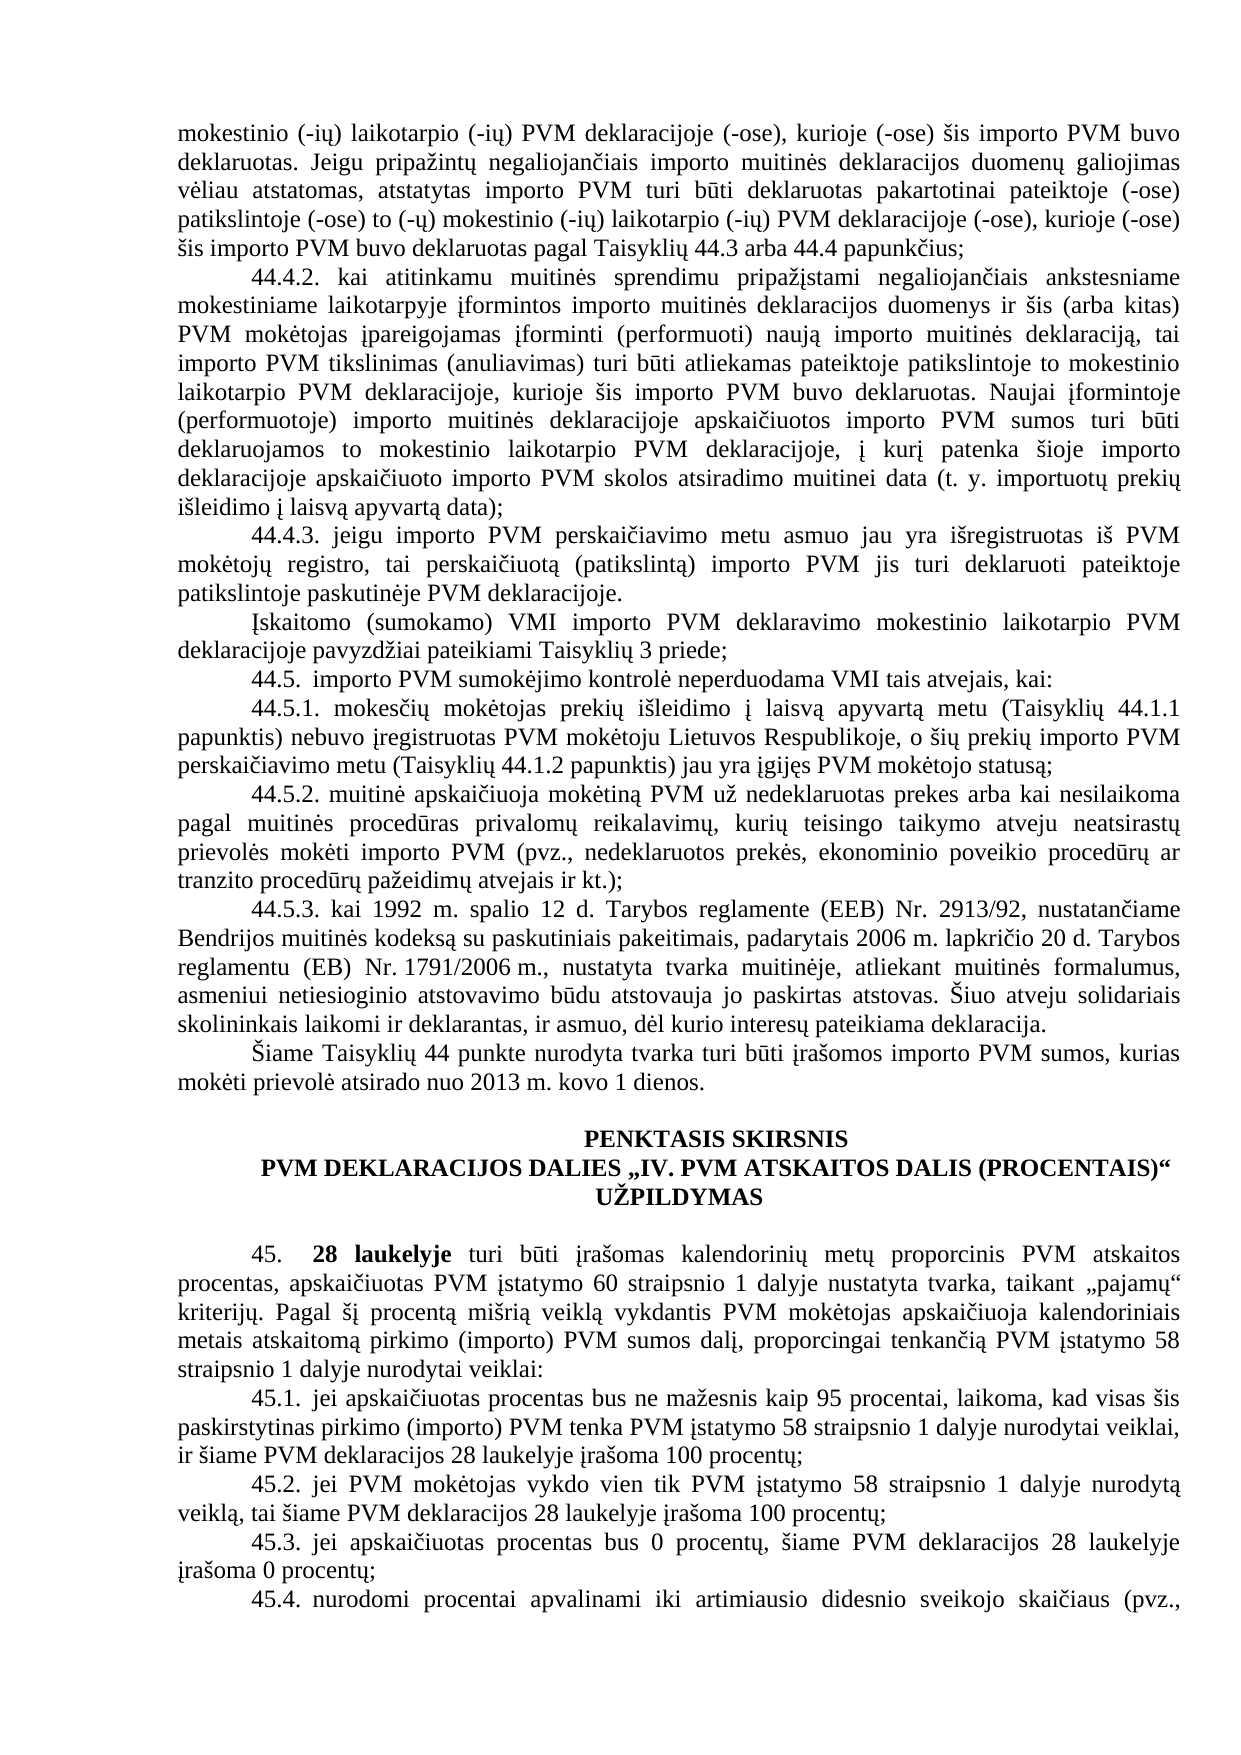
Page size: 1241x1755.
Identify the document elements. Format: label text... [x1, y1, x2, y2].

text 44.4.2. kai atitinkamu muitinės sprendimu pripažįstami negaliojančiais ankstesniame mokestiniame laikotarpyje įformintos importo muitinės deklaracijos duomenys ir šis (arba kitas) PVM mokėtojas įpareigojamas įforminti (performuoti) naują importo muitinės deklaraciją, tai importo PVM tikslinimas (anuliavimas) turi būti atliekamas pateiktoje patikslintoje to mokestinio laikotarpio PVM deklaracijoje, kurioje šis importo PVM buvo deklaruotas. Naujai įformintoje (performuotoje) importo muitinės deklaracijoje apskaičiuotos importo PVM sumos turi būti deklaruojamos to mokestinio laikotarpio PVM deklaracijoje, į kurį patenka šioje importo deklaracijoje apskaičiuoto importo PVM skolos atsiradimo muitinei data (t. y. importuotų prekių išleidimo į laisvą apyvartą data); [177, 262, 1181, 521]
text Šiame Taisyklių 44 punkte nurodyta tvarka turi būti įrašomos importo PVM sumos, kurias mokėti prievolė atsirado nuo 2013 m. kovo 1 dienos. [177, 1038, 1181, 1096]
text Įskaitomo (sumokamo) VMI importo PVM deklaravimo mokestinio laikotarpio PVM deklaracijoje pavyzdžiai pateikiami Taisyklių 3 priede; [177, 607, 1181, 664]
text 44.5.1. mokesčių mokėtojas prekių išleidimo į laisvą apyvartą metu (Taisyklių 44.1.1 papunktis) nebuvo įregistruotas PVM mokėtoju Lietuvos Respublikoje, o šių prekių importo PVM perskaičiavimo metu (Taisyklių 44.1.2 papunktis) jau yra įgijęs PVM mokėtojo statusą; [177, 693, 1181, 779]
text 44.5. importo PVM sumokėjimo kontrolė neperduodama VMI tais atvejais, kai: [177, 664, 1181, 693]
text PENKTASIS SKIRSNIS [177, 1124, 1181, 1153]
text 44.5.3. kai 1992 m. spalio 12 d. Tarybos reglamente (EEB) Nr. 2913/92, nustatančiame Bendrijos muitinės kodeksą su paskutiniais pakeitimais, padarytais 2006 m. lapkričio 20 d. Tarybos reglamentu (EB) Nr. 1791/2006 m., nustatyta tvarka muitinėje, atliekant muitinės formalumus, asmeniui netiesioginio atstovavimo būdu atstovauja jo paskirtas atstovas. Šiuo atveju solidariais skolininkais laikomi ir deklarantas, ir asmuo, dėl kurio interesų pateikiama deklaracija. [177, 894, 1181, 1038]
text PVM DEKLARACIJOS DALIES „IV. PVM ATSKAITOS DALIS (PROCENTAIS)“ UŽPILDYMAS [177, 1153, 1181, 1211]
text mokestinio (-ių) laikotarpio (-ių) PVM deklaracijoje (-ose), kurioje (-ose) šis importo PVM buvo deklaruotas. Jeigu pripažintų negaliojančiais importo muitinės deklaracijos duomenų galiojimas vėliau atstatomas, atstatytas importo PVM turi būti deklaruotas pakartotinai pateiktoje (-ose) patikslintoje (-ose) to (-ų) mokestinio (-ių) laikotarpio (-ių) PVM deklaracijoje (-ose), kurioje (-ose) šis importo PVM buvo deklaruotas pagal Taisyklių 44.3 arba 44.4 papunkčius; [177, 118, 1181, 262]
text 44.4.3. jeigu importo PVM perskaičiavimo metu asmuo jau yra išregistruotas iš PVM mokėtojų registro, tai perskaičiuotą (patikslintą) importo PVM jis turi deklaruoti pateiktoje patikslintoje paskutinėje PVM deklaracijoje. [177, 521, 1181, 607]
text 45.2. jei PVM mokėtojas vykdo vien tik PVM įstatymo 58 straipsnio 1 dalyje nurodytą veiklą, tai šiame PVM deklaracijos 28 laukelyje įrašoma 100 procentų; [177, 1469, 1181, 1527]
text 44.5.2. muitinė apskaičiuoja mokėtiną PVM už nedeklaruotas prekes arba kai nesilaikoma pagal muitinės procedūras privalomų reikalavimų, kurių teisingo taikymo atveju neatsirastų prievolės mokėti importo PVM (pvz., nedeklaruotos prekės, ekonominio poveikio procedūrų ar tranzito procedūrų pažeidimų atvejais ir kt.); [177, 779, 1181, 894]
text 45.4. nurodomi procentai apvalinami iki artimiausio didesnio sveikojo skaičiaus (pvz., [177, 1584, 1181, 1613]
text 45.1. jei apskaičiuotas procentas bus ne mažesnis kaip 95 procentai, laikoma, kad visas šis paskirstytinas pirkimo (importo) PVM tenka PVM įstatymo 58 straipsnio 1 dalyje nurodytai veiklai, ir šiame PVM deklaracijos 28 laukelyje įrašoma 100 procentų; [177, 1383, 1181, 1469]
text 45. 28 laukelyje turi būti įrašomas kalendorinių metų proporcinis PVM atskaitos procentas, apskaičiuotas PVM įstatymo 60 straipsnio 1 dalyje nustatyta tvarka, taikant „pajamų“ kriterijų. Pagal šį procentą mišrią veiklą vykdantis PVM mokėtojas apskaičiuoja kalendoriniais metais atskaitomą pirkimo (importo) PVM sumos dalį, proporcingai tenkančią PVM įstatymo 58 straipsnio 1 dalyje nurodytai veiklai: [177, 1239, 1181, 1383]
text 45.3. jei apskaičiuotas procentas bus 0 procentų, šiame PVM deklaracijos 28 laukelyje įrašoma 0 procentų; [177, 1527, 1181, 1584]
